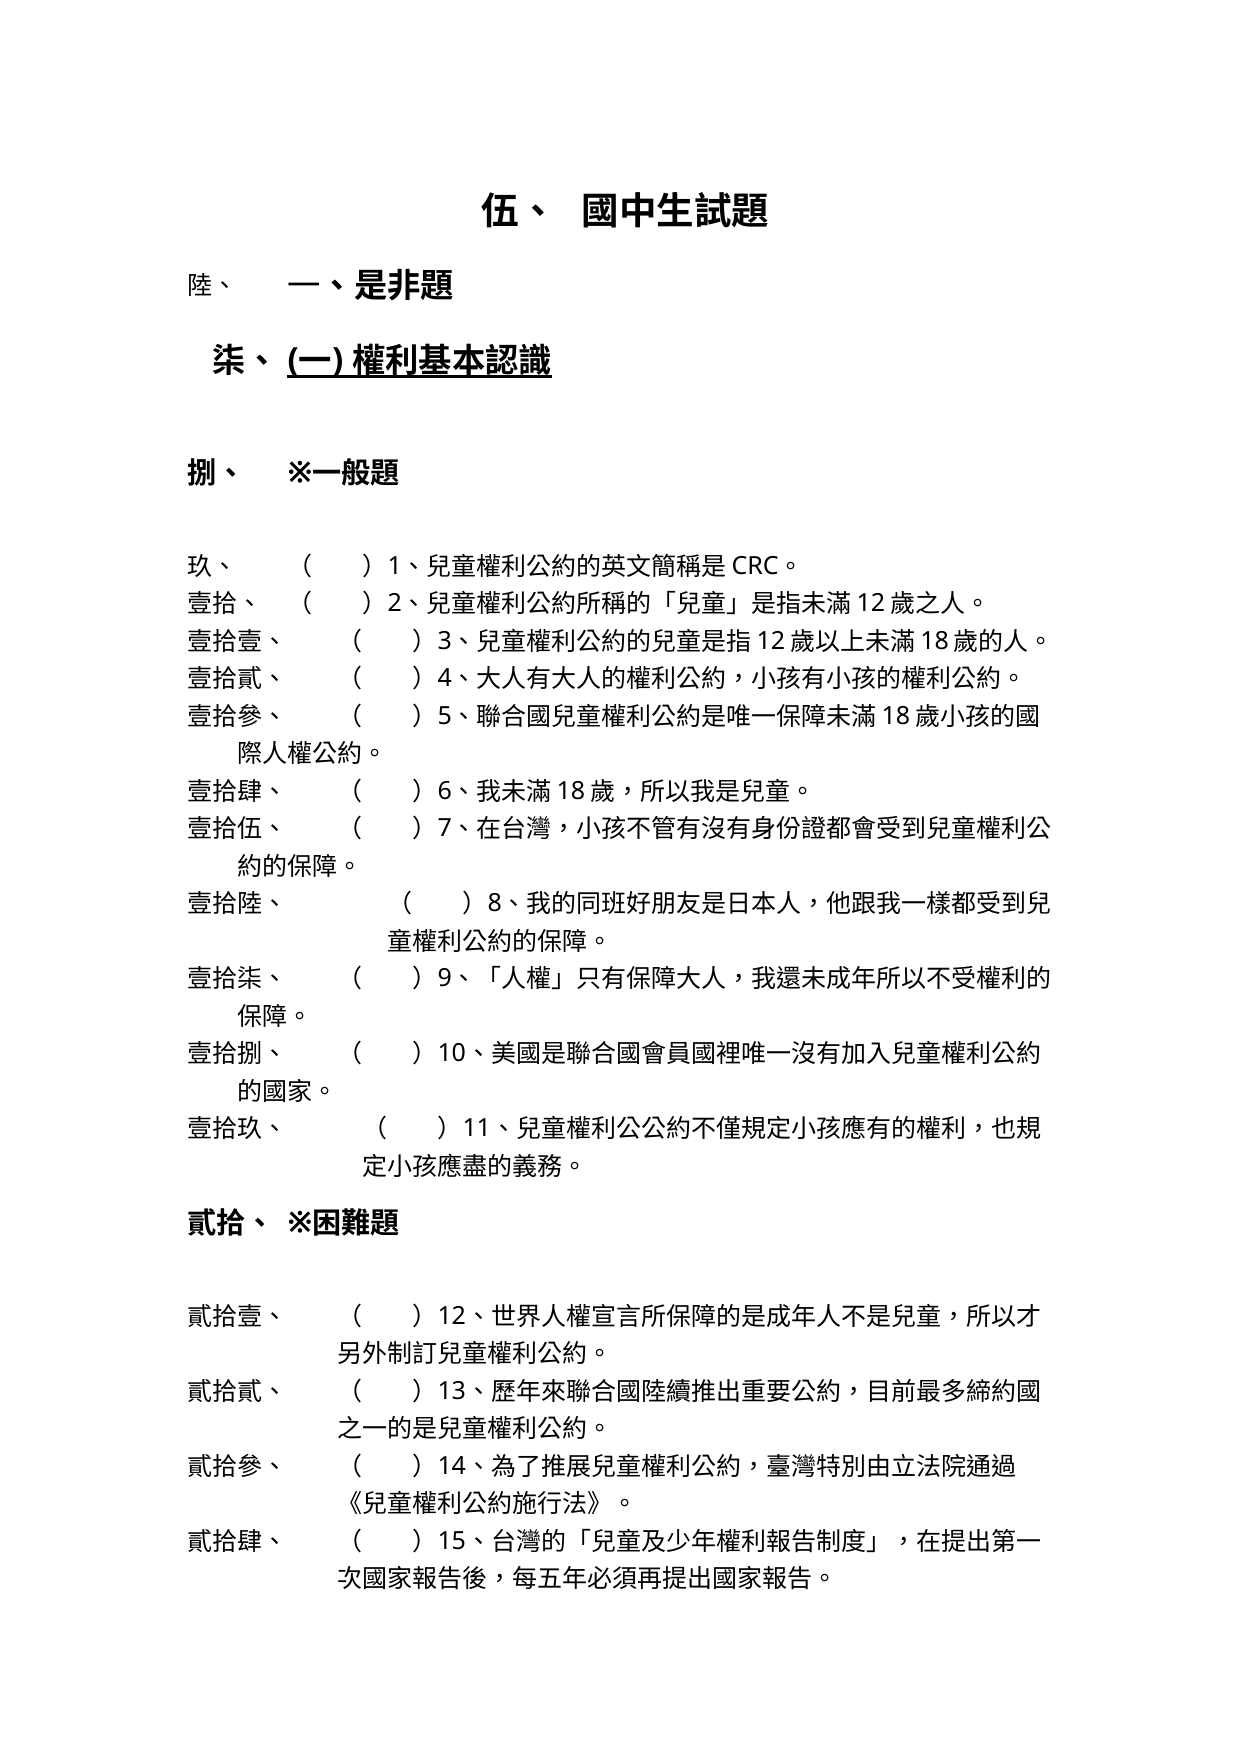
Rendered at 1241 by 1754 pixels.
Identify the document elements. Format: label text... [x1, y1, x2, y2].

list ※困難題 [187, 1177, 1063, 1252]
list （ ）2、兒童權利公約所稱的「兒童」是指未滿12歲之人。 [187, 577, 1063, 614]
list （ ）5、聯合國兒童權利公約是唯一保障未滿18歲小孩的國際人權公約。 [187, 689, 1063, 764]
list （ ）10、美國是聯合國會員國裡唯一沒有加入兒童權利公約的國家。 [187, 1027, 1063, 1102]
list （ ）3、兒童權利公約的兒童是指12歲以上未滿18歲的人。 [187, 614, 1063, 652]
list （ ）15、台灣的「兒童及少年權利報告制度」，在提出第一次國家報告後，每五年必須再提出國家報告。 [187, 1514, 1063, 1589]
list 一、是非題 [187, 239, 1063, 314]
list 國中生試題 [187, 164, 1063, 239]
list （ ）11、兒童權利公公約不僅規定小孩應有的權利，也規定小孩應盡的義務。 [187, 1102, 1063, 1177]
list (一) 權利基本認識 [212, 314, 1063, 389]
list （ ）13、歷年來聯合國陸續推出重要公約，目前最多締約國之一的是兒童權利公約。 [187, 1364, 1063, 1439]
list （ ）14、為了推展兒童權利公約，臺灣特別由立法院通過《兒童權利公約施行法》。 [187, 1439, 1063, 1514]
list （ ）7、在台灣，小孩不管有沒有身份證都會受到兒童權利公約的保障。 [187, 802, 1063, 877]
list （ ）8、我的同班好朋友是日本人，他跟我一樣都受到兒童權利公約的保障。 [187, 877, 1063, 952]
list （ ）4、大人有大人的權利公約，小孩有小孩的權利公約。 [187, 652, 1063, 689]
list （ ）12、世界人權宣言所保障的是成年人不是兒童，所以才另外制訂兒童權利公約。 [187, 1289, 1063, 1364]
list ※一般題 [187, 427, 1063, 502]
list （ ）6、我未滿18歲，所以我是兒童。 [187, 764, 1063, 802]
list （ ）1、兒童權利公約的英文簡稱是CRC。 [187, 539, 1063, 577]
list （ ）9、「人權」只有保障大人，我還未成年所以不受權利的保障。 [187, 952, 1063, 1027]
